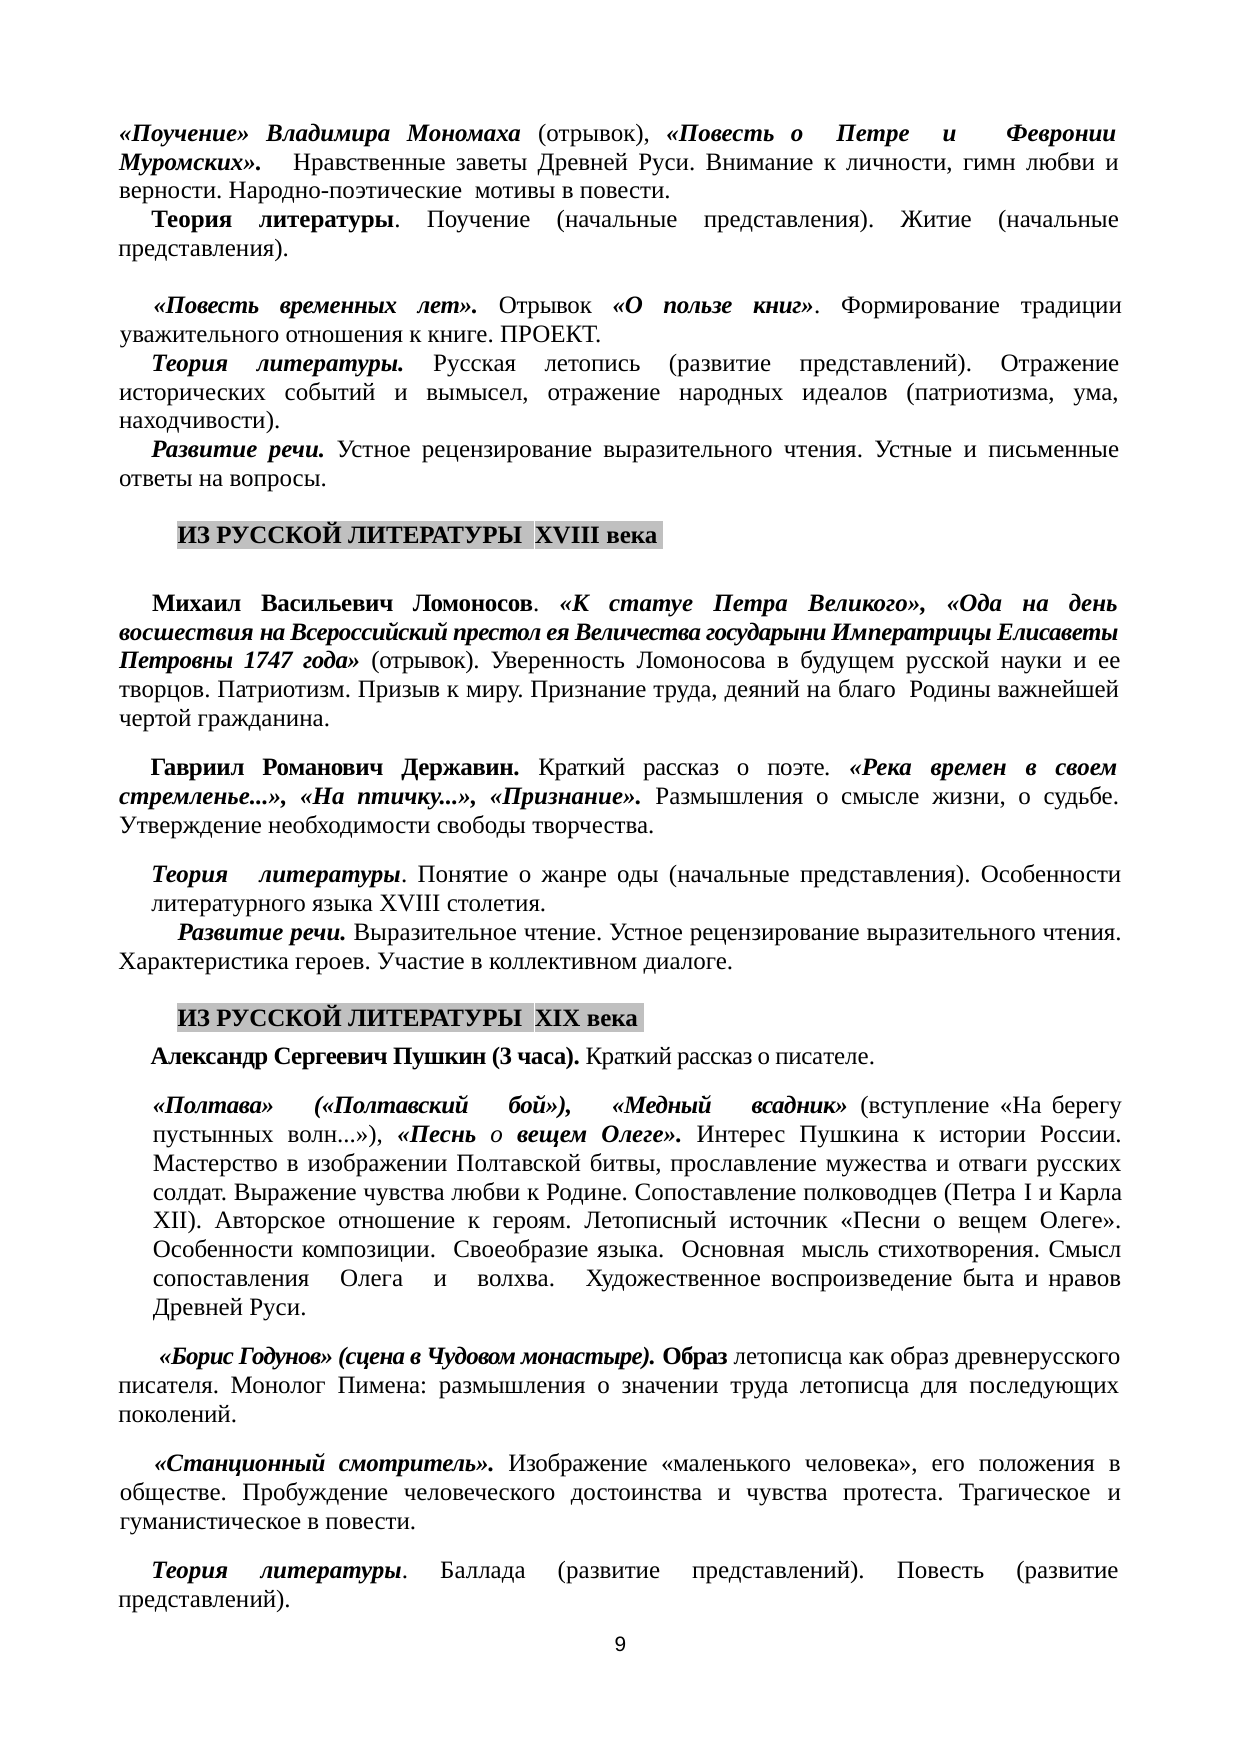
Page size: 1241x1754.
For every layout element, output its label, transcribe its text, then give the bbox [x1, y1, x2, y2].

text Теория литературы. Поучение (начальные представления). Житие (начальные представления). [118, 204, 1120, 262]
text «Поучение» Владимира Мономаха (отрывок), «Повесть о Петре и Февронии Муромских». Нравственные заветы Древней Руси. Внимание к личности, гимн любви и верности. Народно-поэтические мотивы в повести. [119, 118, 1120, 204]
text «Полтава» («Полтавский бой»), «Медный всадник» (вступление «На берегу пустынных волн...»), «Песнь о вещем Олеге». Интерес Пушкина к истории России. Мастерство в изображении Полтавской битвы, прославление мужества и отваги русских солдат. Выражение чувства любви к Родине. Сопоставление полководцев (Петра I и Карла XII). Авторское отношение к героям. Летописный источник «Песни о вещем Олеге». Особенности композиции. Своеобразие языка. Основная мысль стихотворения. Смысл сопоставления Олега и волхва. Художественное воспроизведение быта и нравов Древней Руси. [153, 1091, 1122, 1321]
text ИЗ РУССКОЙ ЛИТЕРАТУРЫ XIX века [118, 1003, 1122, 1032]
text ИЗ РУССКОЙ ЛИТЕРАТУРЫ XVIII века [118, 521, 1122, 549]
text Михаил Васильевич Ломоносов. «К статуе Петра Великого», «Ода на день восшествия на Всероссийский престол ея Величества государыни Императрицы Елисаветы Петровны 1747 года» (отрывок). Уверенность Ломоносова в будущем русской науки и ее творцов. Патриотизм. Призыв к миру. Признание труда, деяний на благо Родины важнейшей чертой гражданина. [119, 588, 1121, 732]
text «Повесть временных лет». Отрывок «О пользе книг». Формирование традиции уважительного отношения к книге. ПРОЕКТ. [119, 291, 1122, 348]
text Александр Сергеевич Пушкин (3 часа). Краткий рассказ о писателе. [119, 1041, 1119, 1070]
text Теория литературы. Русская летопись (развитие представлений). Отражение исторических событий и вымысел, отражение народных идеалов (патриотизма, ума, находчивости). [119, 348, 1120, 434]
text Развитие речи. Устное рецензирование выразительного чтения. Устные и письменные ответы на вопросы. [119, 434, 1120, 492]
text Теория литературы. Баллада (развитие представлений). Повесть (развитие представлений). [118, 1556, 1119, 1613]
text «Станционный смотритель». Изображение «маленького человека», его положения в обществе. Пробуждение человеческого достоинства и чувства протеста. Трагическое и гуманистическое в повести. [119, 1448, 1121, 1535]
text Развитие речи. Выразительное чтение. Устное рецензирование выразительного чтения. Характеристика героев. Участие в коллективном диалоге. [118, 917, 1122, 974]
text «Борис Годунов» (сцена в Чудовом монастыре). Образ летописца как образ древнерусского писателя. Монолог Пимена: размышления о значении труда летописца для последующих поколений. [118, 1341, 1121, 1428]
text Теория литературы. Понятие о жанре оды (начальные представления). Особенности литературного языка XVIII столетия. [151, 859, 1122, 917]
text Гавриил Романович Державин. Краткий рассказ о поэте. «Река времен в своем стремленье...», «На птичку...», «Признание». Размышления о смысле жизни, о судьбе. Утверждение необходимости свободы творчества. [119, 752, 1120, 839]
